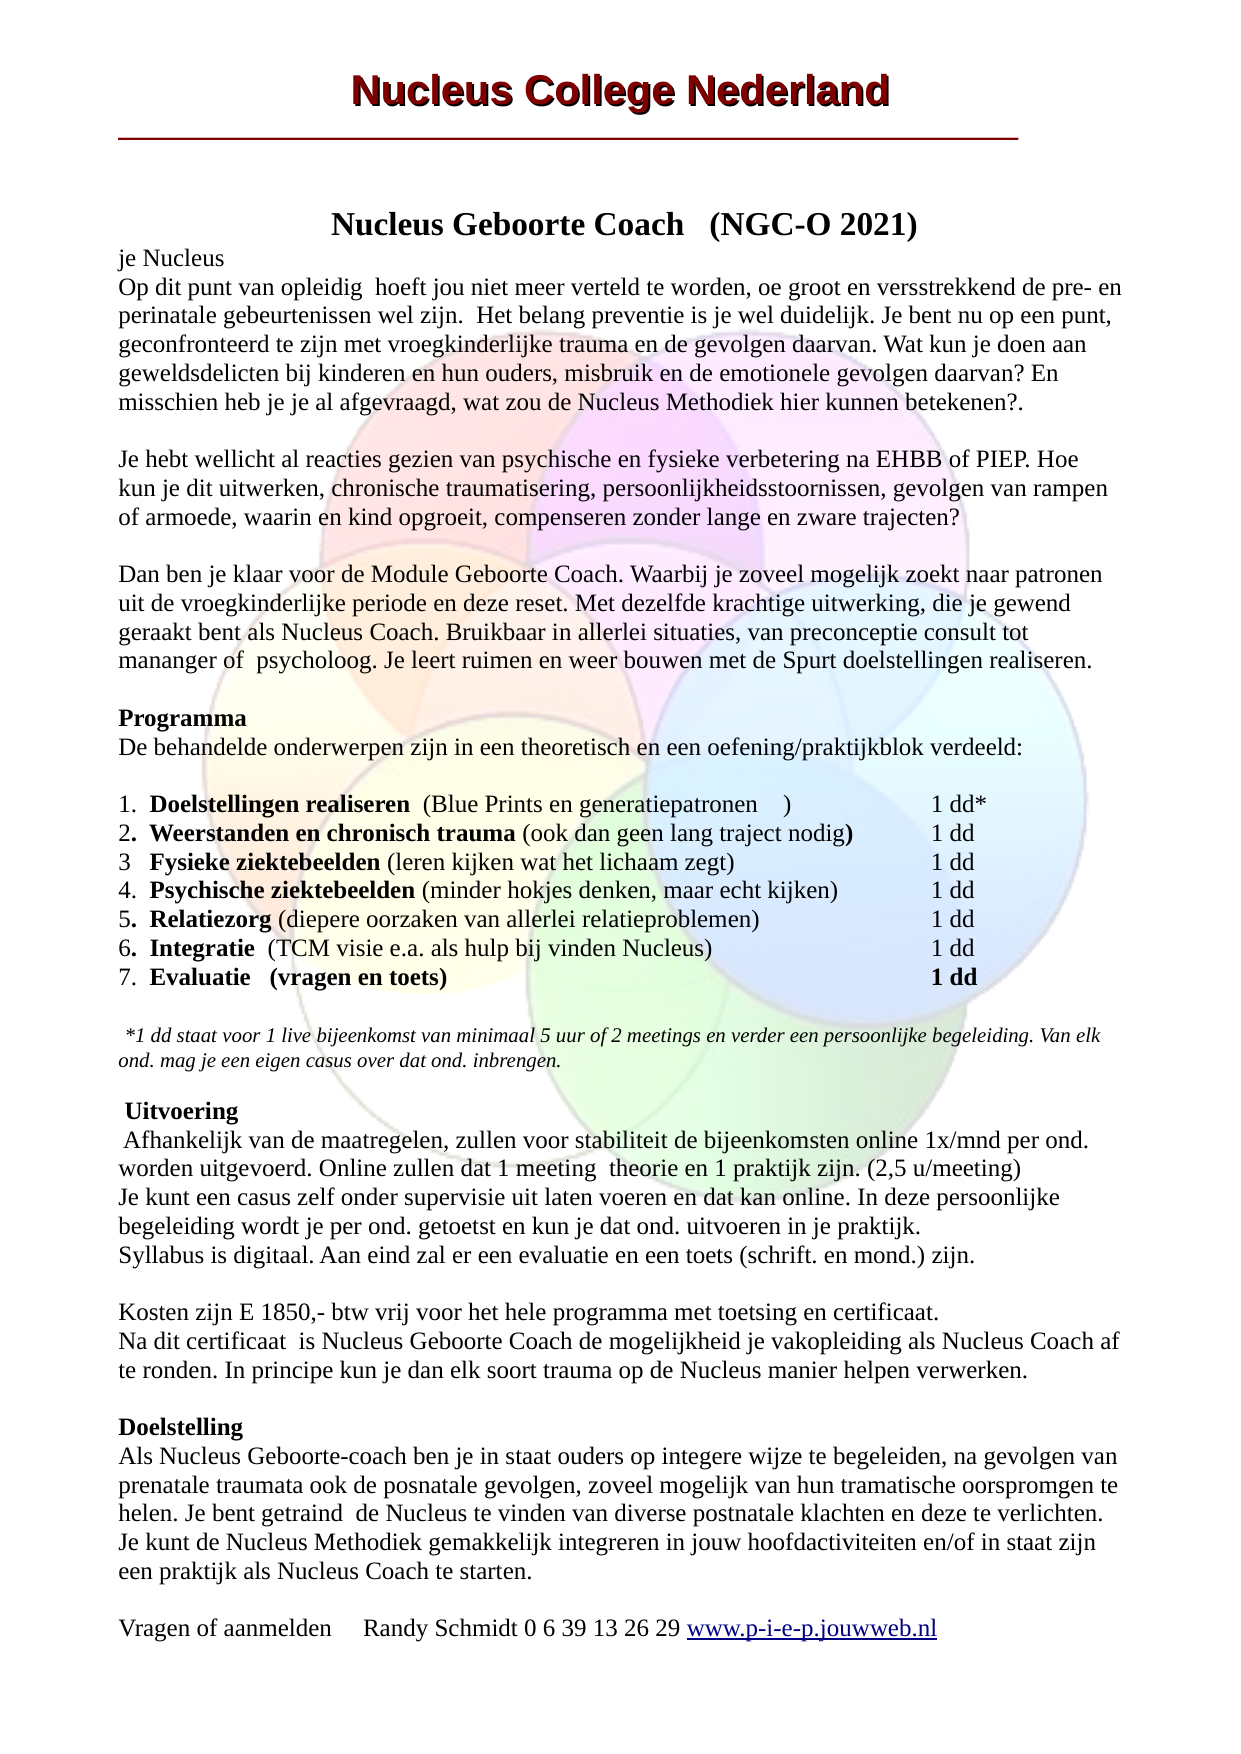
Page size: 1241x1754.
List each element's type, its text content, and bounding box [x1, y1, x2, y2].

text Uitvoering [118, 1096, 178, 1125]
text 2. Weerstanden en chronisch trauma (ook dan geen lang traject nodig) 1 dd [118, 818, 178, 847]
text 1. Doelstellingen realiseren (Blue Prints en generatiepatronen ) 1 dd* [118, 789, 178, 818]
text Doelstelling Als Nucleus Geboorte-coach ben je in staat ouders op integere wijze te begeleiden, na gevolgen van prenatale traumata ook de posnatale gevolgen, zoveel mogelijk van hun tramatische oorspromgen te helen. Je bent getraind de Nucleus te vinden van diverse postnatale klachten en deze te verlichten. Je kunt de Nucleus Methodiek gemakkelijk integreren in jouw hoofdactiviteiten en/of in staat zijn een praktijk als Nucleus Coach te starten. [118, 1412, 1122, 1585]
text Vragen of aanmelden Randy Schmidt 0 6 39 13 26 29 www.p-i-e-p.jouwweb.nl [118, 1613, 1122, 1642]
text Programma [118, 703, 178, 732]
text Na dit certificaat is Nucleus Geboorte Coach de mogelijkheid je vakopleiding als Nucleus Coach af [118, 1326, 1122, 1355]
text te ronden. In principe kun je dan elk soort trauma op de Nucleus manier helpen verwerken. [118, 1355, 1122, 1383]
text Kosten zijn E 1850,- btw vrij voor het hele programma met toetsing en certificaat. [118, 1297, 1122, 1326]
text Op dit punt van opleidig hoeft jou niet meer verteld te worden, oe groot en versstrekkend de pre- en perinatale gebeurtenissen wel zijn. Het belang preventie is je wel duidelijk. Je bent nu op een punt, geconfronteerd te zijn met vroegkinderlijke trauma en de gevolgen daarvan. Wat kun je doen aan geweldsdelicten bij kinderen en hun ouders, misbruik en de emotionele gevolgen daarvan? En misschien heb je je al afgevraagd, wat zou de Nucleus Methodiek hier kunnen betekenen?. [118, 272, 1122, 415]
text 7. Evaluatie (vragen en toets) 1 dd [118, 962, 178, 990]
text 4. Psychische ziektebeelden (minder hokjes denken, maar echt kijken) 1 dd [118, 875, 178, 904]
text Programma [1107, 703, 1122, 732]
text Uitvoering [1107, 1096, 1122, 1125]
text 6. Integratie (TCM visie e.a. als hulp bij vinden Nucleus) 1 dd [118, 933, 178, 962]
text Je kunt een casus zelf onder supervisie uit laten voeren en dat kan online. In deze persoonlijke begeleiding wordt je per ond. getoetst en kun je dat ond. uitvoeren in je praktijk. [118, 1182, 1122, 1240]
text Nucleus Geboorte Coach (NGC-O 2021) [118, 204, 1122, 243]
text je Nucleus [118, 243, 1122, 272]
text 5. Relatiezorg (diepere oorzaken van allerlei relatieproblemen) 1 dd [118, 904, 178, 933]
text 3 Fysieke ziektebeelden (leren kijken wat het lichaam zegt) 1 dd [118, 847, 178, 875]
text Syllabus is digitaal. Aan eind zal er een evaluatie en een toets (schrift. en mond.) zijn. [118, 1240, 1122, 1268]
